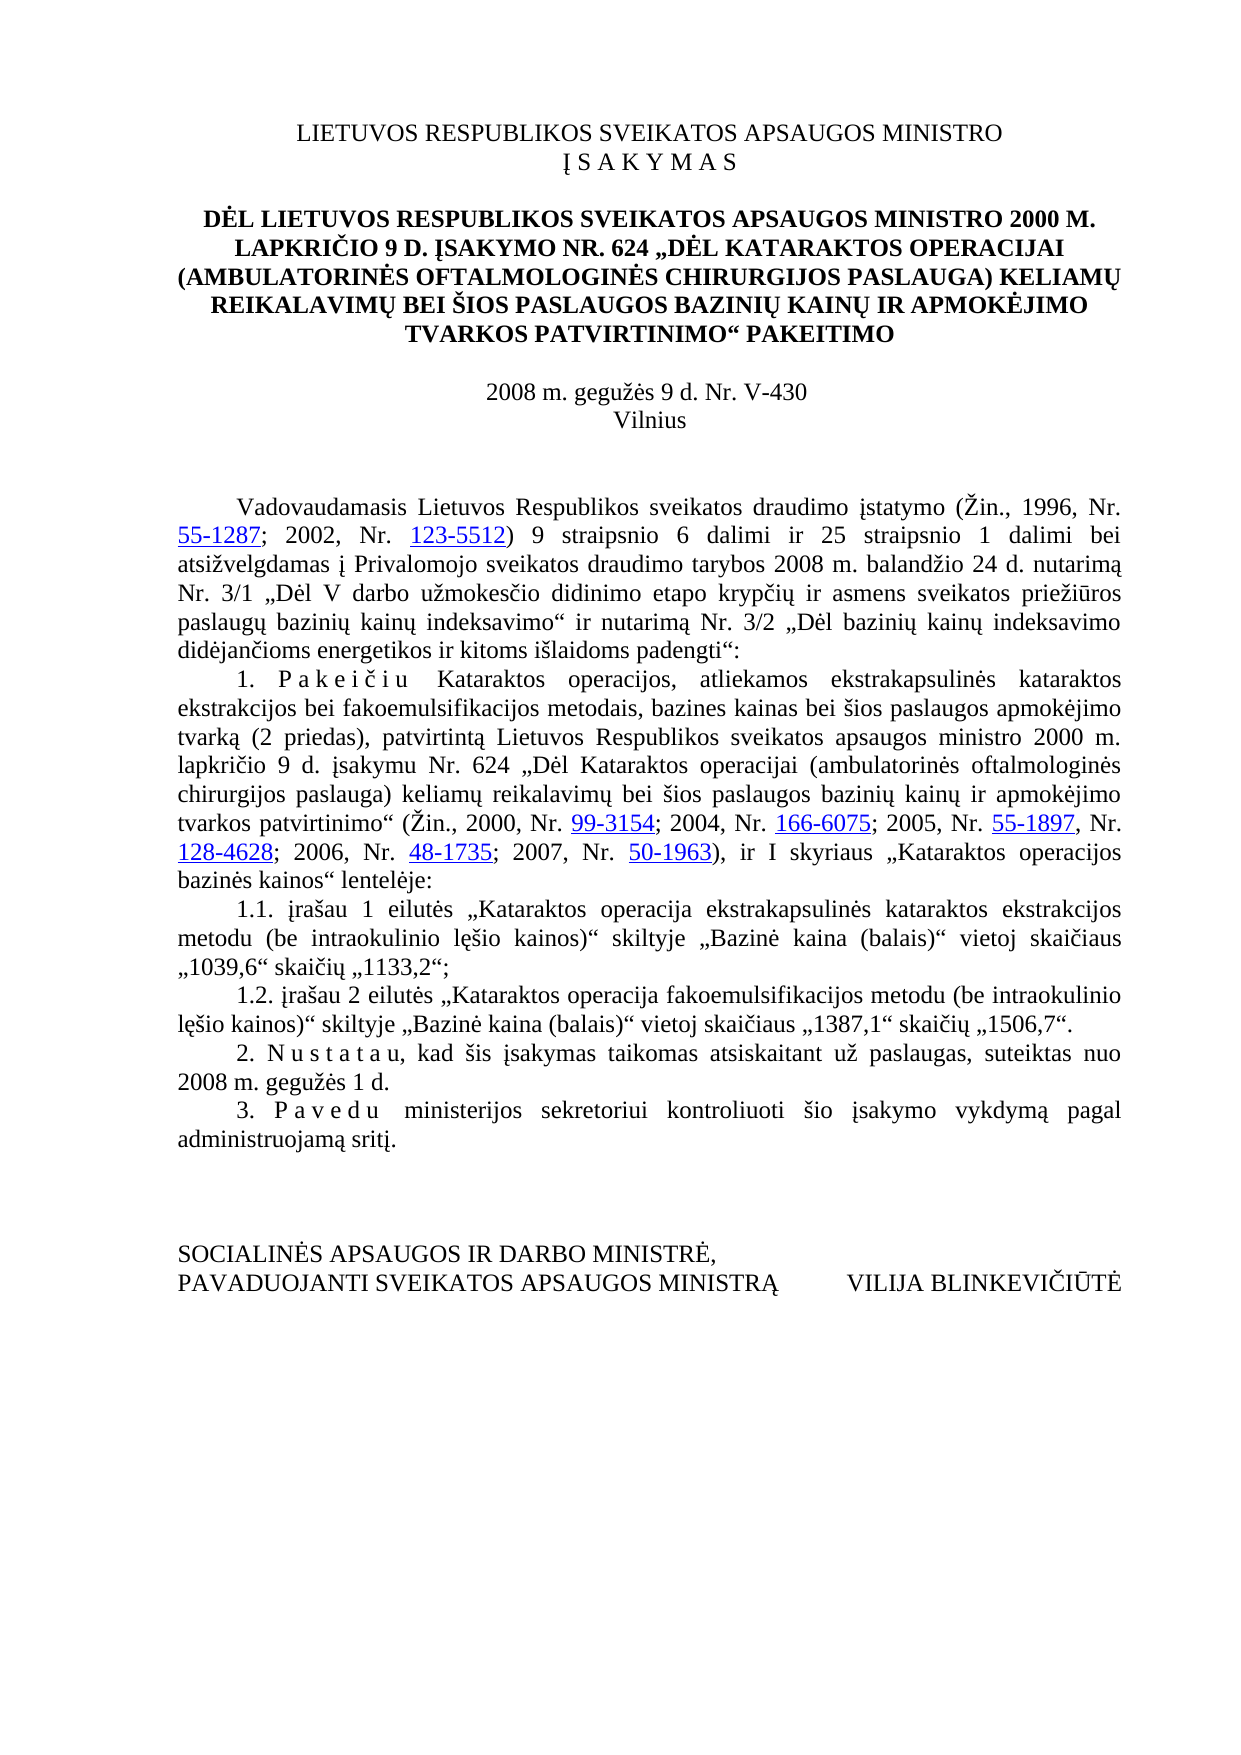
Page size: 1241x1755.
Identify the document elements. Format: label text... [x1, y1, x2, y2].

text PAVADUOJANTI SVEIKATOS APSAUGOS MINISTRĄ VILIJA BLINKEVIČIŪTĖ [177, 1268, 1122, 1297]
text 1. Pakeičiu Kataraktos operacijos, atliekamos ekstrakapsulinės kataraktos ekstrakcijos bei fakoemulsifikacijos metodais, bazines kainas bei šios paslaugos apmokėjimo tvarką (2 priedas), patvirtintą Lietuvos Respublikos sveikatos apsaugos ministro 2000 m. lapkričio 9 d. įsakymu Nr. 624 „Dėl Kataraktos operacijai (ambulatorinės oftalmologinės chirurgijos paslauga) keliamų reikalavimų bei šios paslaugos bazinių kainų ir apmokėjimo tvarkos patvirtinimo“ (Žin., 2000, Nr. 99-3154; 2004, Nr. 166-6075; 2005, Nr. 55-1897, Nr. 128-4628; 2006, Nr. 48-1735; 2007, Nr. 50-1963), ir I skyriaus „Kataraktos operacijos bazinės kainos“ lentelėje: [177, 664, 1122, 894]
text Vadovaudamasis Lietuvos Respublikos sveikatos draudimo įstatymo (Žin., 1996, Nr. 55-1287; 2002, Nr. 123-5512) 9 straipsnio 6 dalimi ir 25 straipsnio 1 dalimi bei atsižvelgdamas į Privalomojo sveikatos draudimo tarybos 2008 m. balandžio 24 d. nutarimą Nr. 3/1 „Dėl V darbo užmokesčio didinimo etapo krypčių ir asmens sveikatos priežiūros paslaugų bazinių kainų indeksavimo“ ir nutarimą Nr. 3/2 „Dėl bazinių kainų indeksavimo didėjančioms energetikos ir kitoms išlaidoms padengti“: [177, 492, 1122, 664]
text 1.1. įrašau 1 eilutės „Kataraktos operacija ekstrakapsulinės kataraktos ekstrakcijos metodu (be intraokulinio lęšio kainos)“ skiltyje „Bazinė kaina (balais)“ vietoj skaičiaus „1039,6“ skaičių „1133,2“; [177, 894, 1122, 981]
text DĖL LIETUVOS RESPUBLIKOS SVEIKATOS APSAUGOS MINISTRO 2000 M. LAPKRIČIO 9 D. ĮSAKYMO NR. 624 „DĖL KATARAKTOS OPERACIJAI (AMBULATORINĖS OFTALMOLOGINĖS CHIRURGIJOS PASLAUGA) KELIAMŲ REIKALAVIMŲ BEI ŠIOS PASLAUGOS BAZINIŲ KAINŲ IR APMOKĖJIMO TVARKOS PATVIRTINIMO“ PAKEITIMO [177, 204, 1122, 348]
text 3. Pavedu ministerijos sekretoriui kontroliuoti šio įsakymo vykdymą pagal administruojamą sritį. [177, 1096, 1122, 1153]
text LIETUVOS RESPUBLIKOS SVEIKATOS APSAUGOS MINISTRO [177, 118, 1122, 147]
text Vilnius [177, 406, 1122, 434]
text SOCIALINĖS APSAUGOS IR DARBO MINISTRĖ, [177, 1239, 1122, 1268]
text 1.2. įrašau 2 eilutės „Kataraktos operacija fakoemulsifikacijos metodu (be intraokulinio lęšio kainos)“ skiltyje „Bazinė kaina (balais)“ vietoj skaičiaus „1387,1“ skaičių „1506,7“. [177, 981, 1122, 1038]
text 2008 m. gegužės 9 d. Nr. V-430 [177, 377, 1122, 406]
text 2. Nustatau, kad šis įsakymas taikomas atsiskaitant už paslaugas, suteiktas nuo 2008 m. gegužės 1 d. [177, 1038, 1122, 1096]
text ĮSAKYMAS [177, 147, 1122, 176]
